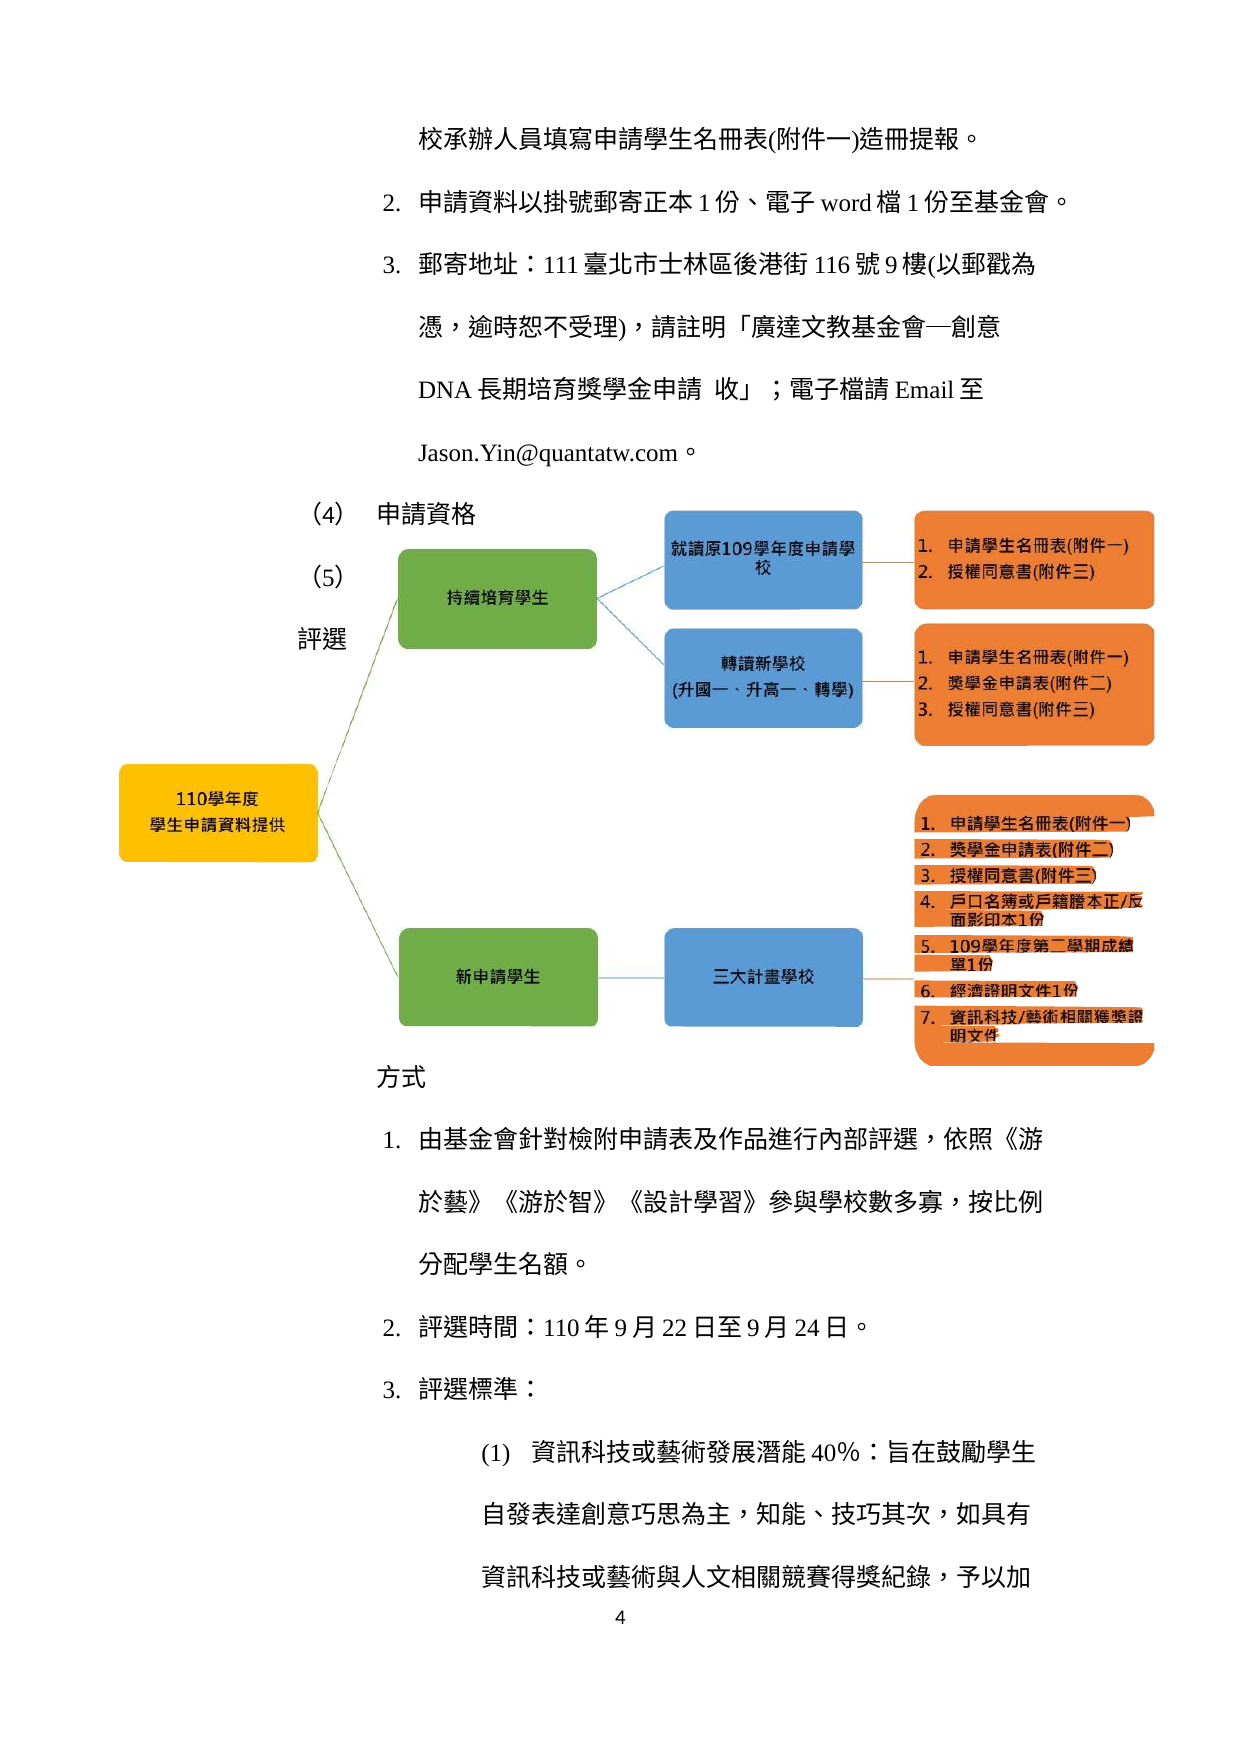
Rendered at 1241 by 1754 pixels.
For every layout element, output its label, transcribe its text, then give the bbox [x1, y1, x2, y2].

list 評選方式 [297, 534, 663, 761]
list 評選方式 [991, 1024, 1053, 1042]
list 評選方式 [915, 858, 1053, 865]
list 評選標準： [382, 1346, 1053, 1409]
list 評選方式 [915, 884, 1053, 891]
list 資訊科技或藝術發展潛能40％：旨在鼓勵學生自發表達創意巧思為主，知能、技巧其次，如具有資訊科技或藝術與人文相關競賽得獎紀錄，予以加分。 [481, 1409, 1053, 1596]
list 評選方式 [297, 863, 1053, 1096]
list 評選方式 [915, 953, 1053, 981]
list 校承辦人員填寫申請學生名冊表(附件一)造冊提報。 [382, 96, 1053, 159]
list 評選方式 [915, 832, 1053, 839]
list 由基金會針對檢附申請表及作品進行內部評選，依照《游於藝》《游於智》《設計學習》參與學校數多寡，按比例分配學生名額。 [382, 1096, 1053, 1284]
list 郵寄地址：111臺北市士林區後港街116號9樓(以郵戳為憑，逾時恕不受理)，請註明「廣達文教基金會─創意DNA長期培育獎學金申請 收」；電子檔請Email至Jason.Yin@quantatw.com。 [382, 221, 1053, 471]
list 評選方式 [915, 997, 1053, 1006]
list 評選方式 [915, 910, 1053, 935]
list 評選方式 [327, 746, 1053, 792]
list 評選方式 [612, 610, 1053, 621]
list 申請資格 [297, 471, 1053, 534]
list 評選時間：110年9月22日至9月24日。 [382, 1284, 1053, 1346]
list 申請資料以掛號郵寄正本1份、電子word檔1份至基金會。 [382, 159, 1053, 221]
